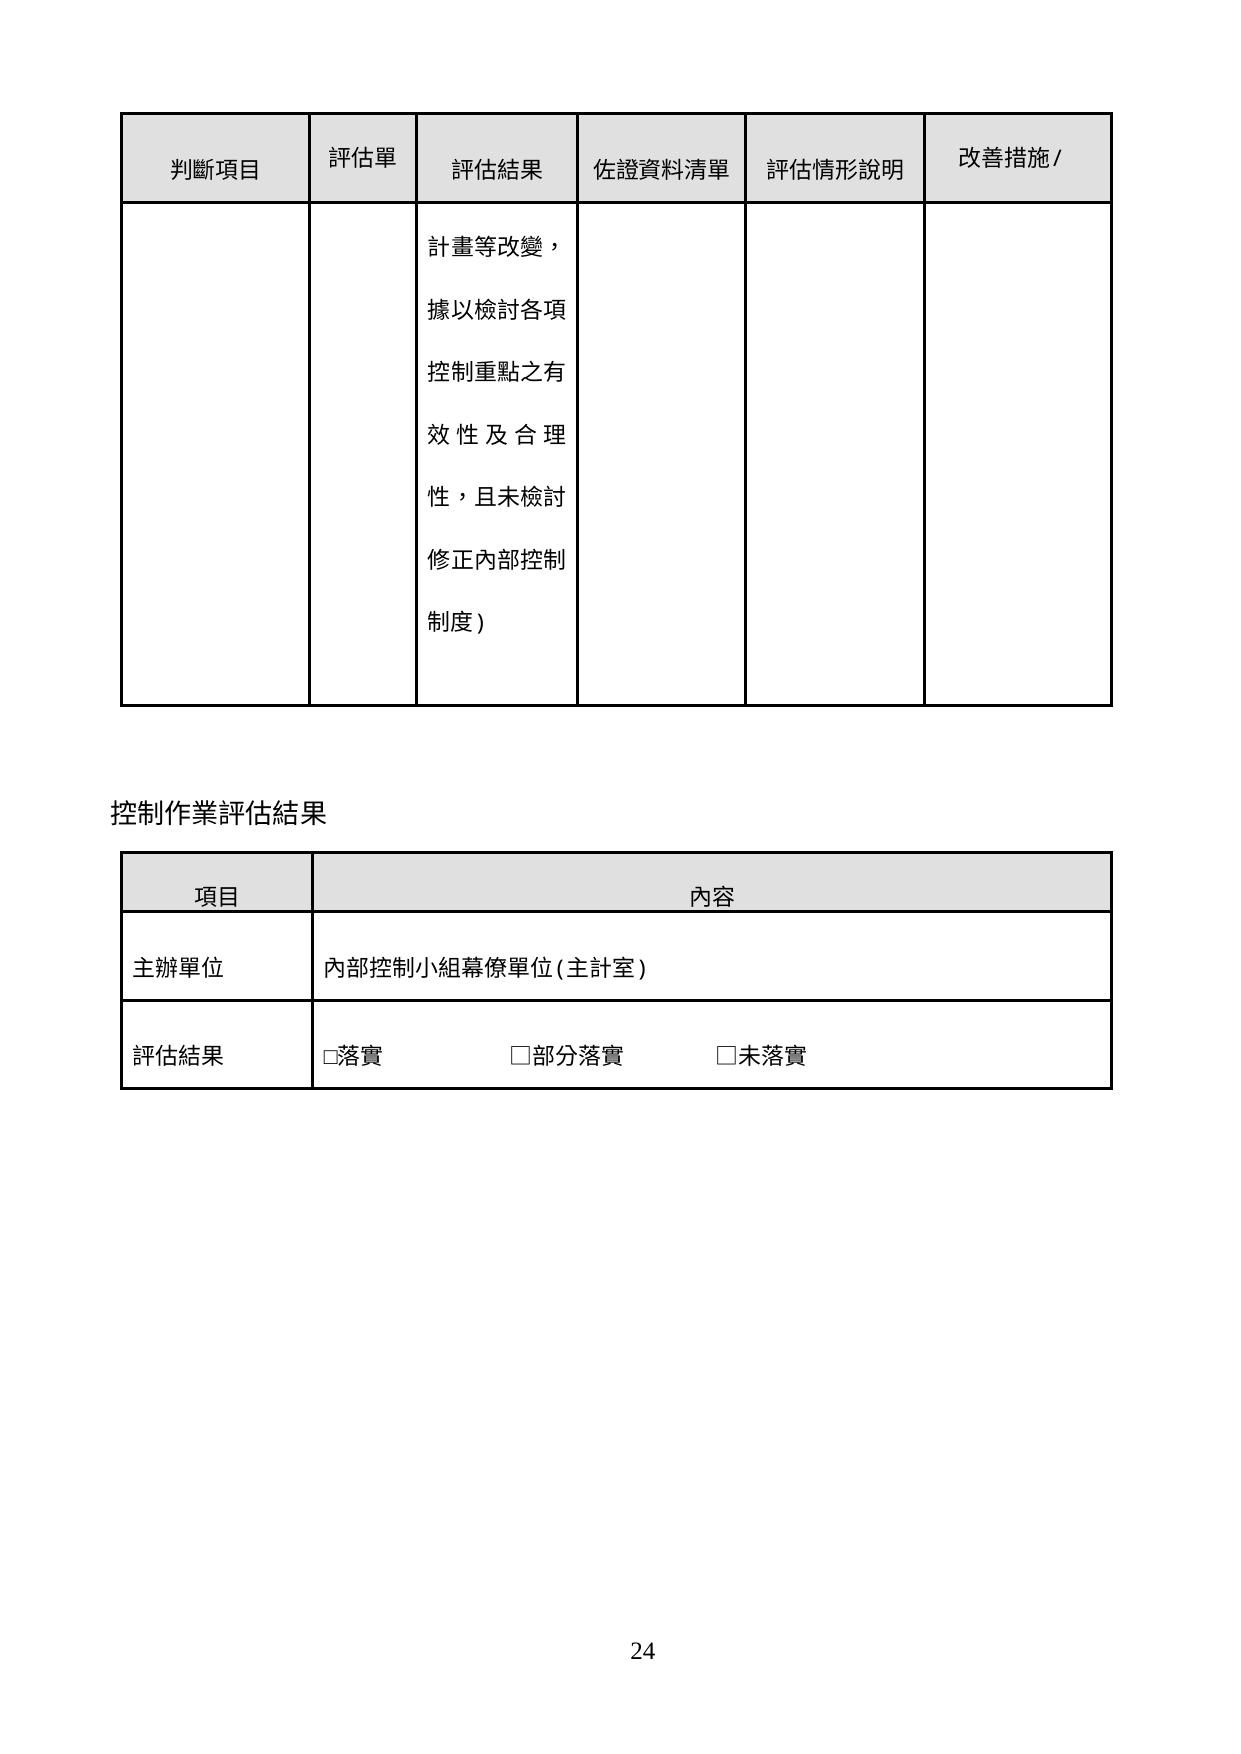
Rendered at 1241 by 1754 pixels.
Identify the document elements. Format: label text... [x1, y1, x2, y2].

table_cell [123, 204, 308, 704]
table_cell 主辦單位 [123, 913, 311, 998]
table_cell 評估結果 [123, 1002, 311, 1087]
table_header 內容 [314, 854, 1110, 910]
table_cell [579, 204, 744, 704]
table_cell 內部控制小組幕僚單位(主計室) [311, 204, 415, 704]
table_cell [926, 204, 1110, 704]
table_header 佐證資料清單 [579, 115, 744, 201]
table_header 項目 [123, 854, 311, 910]
table_header 判斷項目 [123, 115, 308, 201]
table_header 評估情形說明 [747, 115, 923, 201]
table_cell 計畫等改變，據以檢討各項控制重點之有效性及合理性，且未檢討修正內部控制制度) [418, 204, 576, 704]
table_cell 內部控制小組幕僚單位(主計室) [314, 913, 1110, 998]
table_header 改善措施/ 具體興革建議 [926, 115, 1110, 201]
table_cell □落實 □部分落實 □未落實 [314, 1002, 1110, 1087]
table_cell [747, 204, 923, 704]
text 控制作業評估結果 [110, 769, 1137, 832]
table_header 評估結果 [418, 115, 576, 201]
table_header 評估單位 [311, 115, 415, 201]
